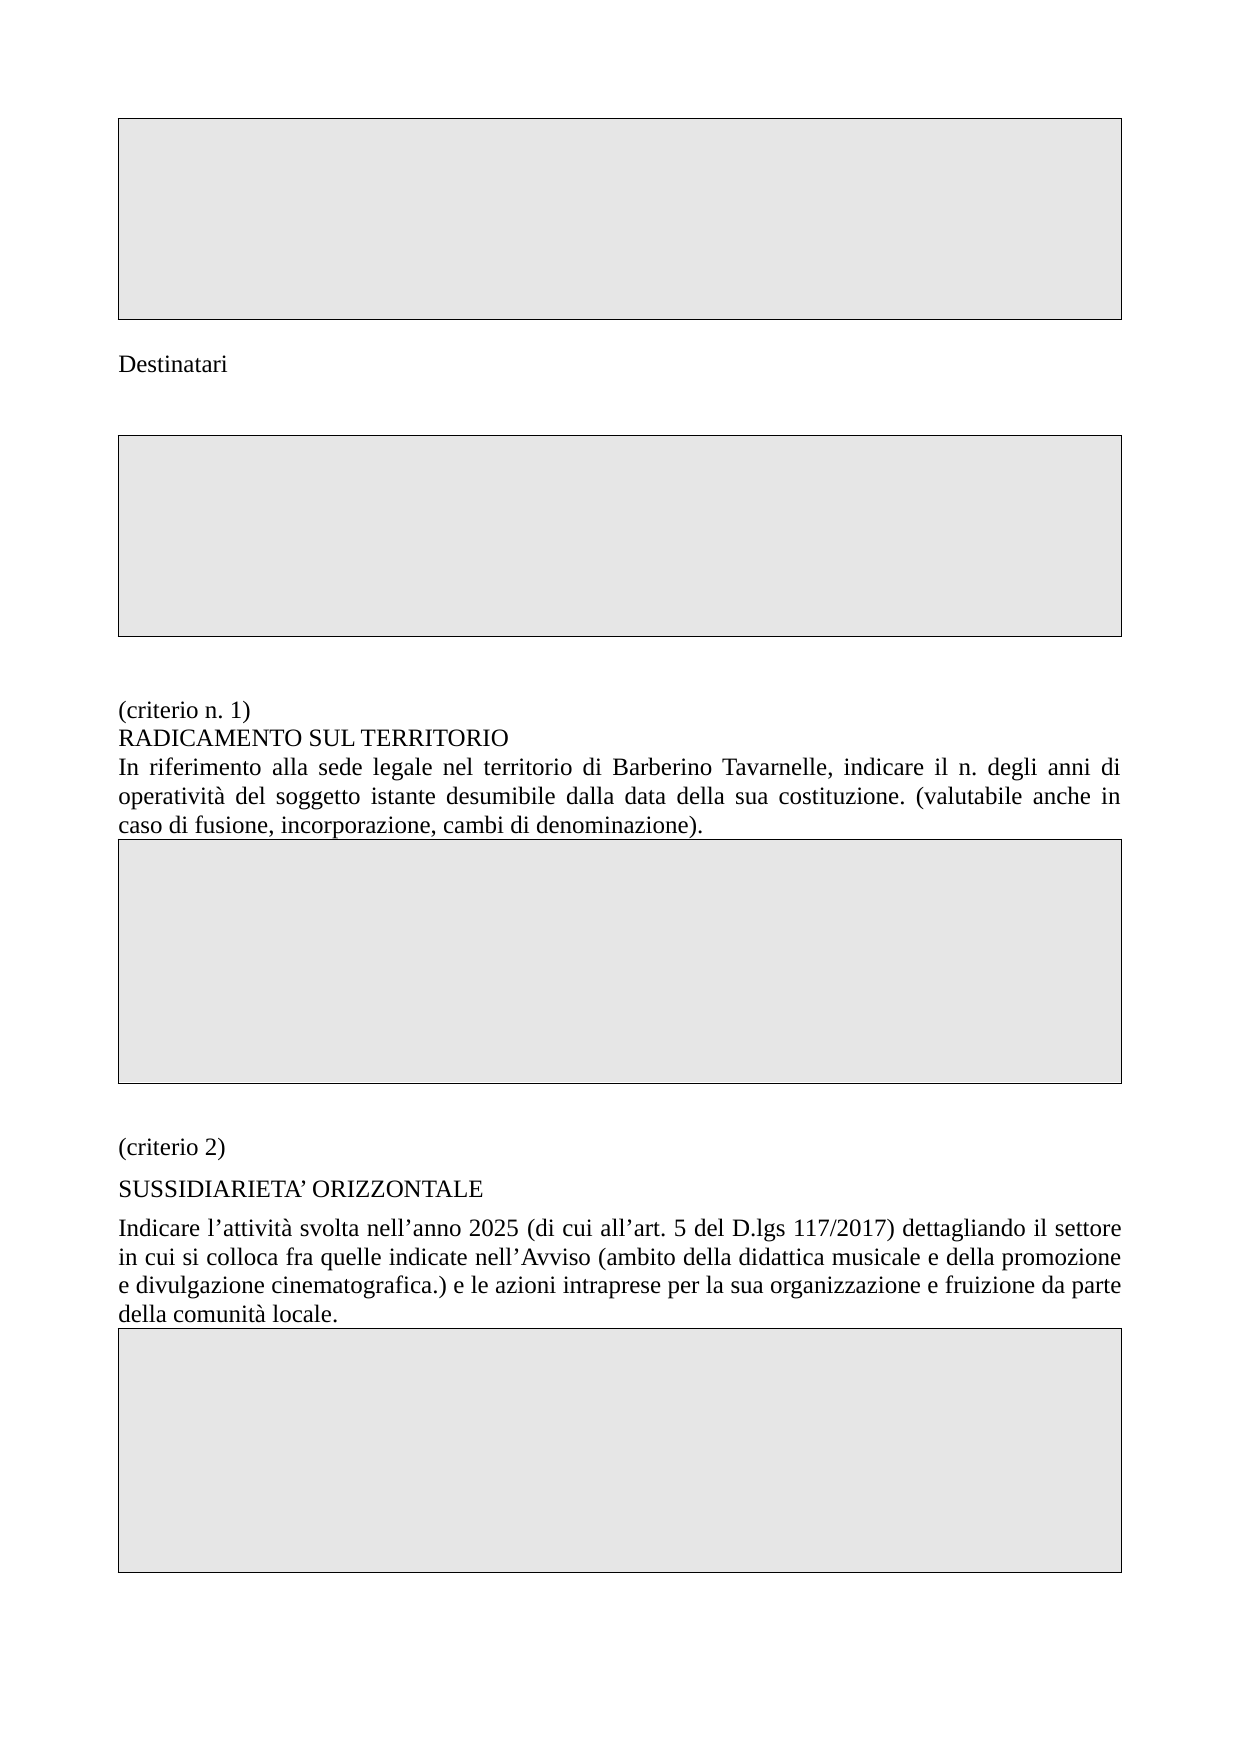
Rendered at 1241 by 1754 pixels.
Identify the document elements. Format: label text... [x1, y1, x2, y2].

text SUSSIDIARIETA’ ORIZZONTALE [118, 1174, 1122, 1203]
text In riferimento alla sede legale nel territorio di Barberino Tavarnelle, indicare il n. degli anni di operatività del soggetto istante desumibile dalla data della sua costituzione. (valutabile anche in caso di fusione, incorporazione, cambi di denominazione). [118, 752, 1122, 838]
table_header [119, 436, 1121, 636]
table_header [119, 840, 1121, 1082]
text (criterio 2) [118, 1132, 1075, 1161]
table_header [119, 1329, 1121, 1572]
table_header [119, 119, 1121, 319]
text Indicare l’attività svolta nell’anno 2025 (di cui all’art. 5 del D.lgs 117/2017) dettagliando il settore in cui si colloca fra quelle indicate nell’Avviso (ambito della didattica musicale e della promozione e divulgazione cinematografica.) e le azioni intraprese per la sua organizzazione e fruizione da parte della comunità locale. [118, 1213, 1122, 1328]
text Destinatari [118, 349, 1122, 378]
text RADICAMENTO SUL TERRITORIO [118, 723, 1122, 752]
text (criterio n. 1) [118, 695, 1122, 723]
